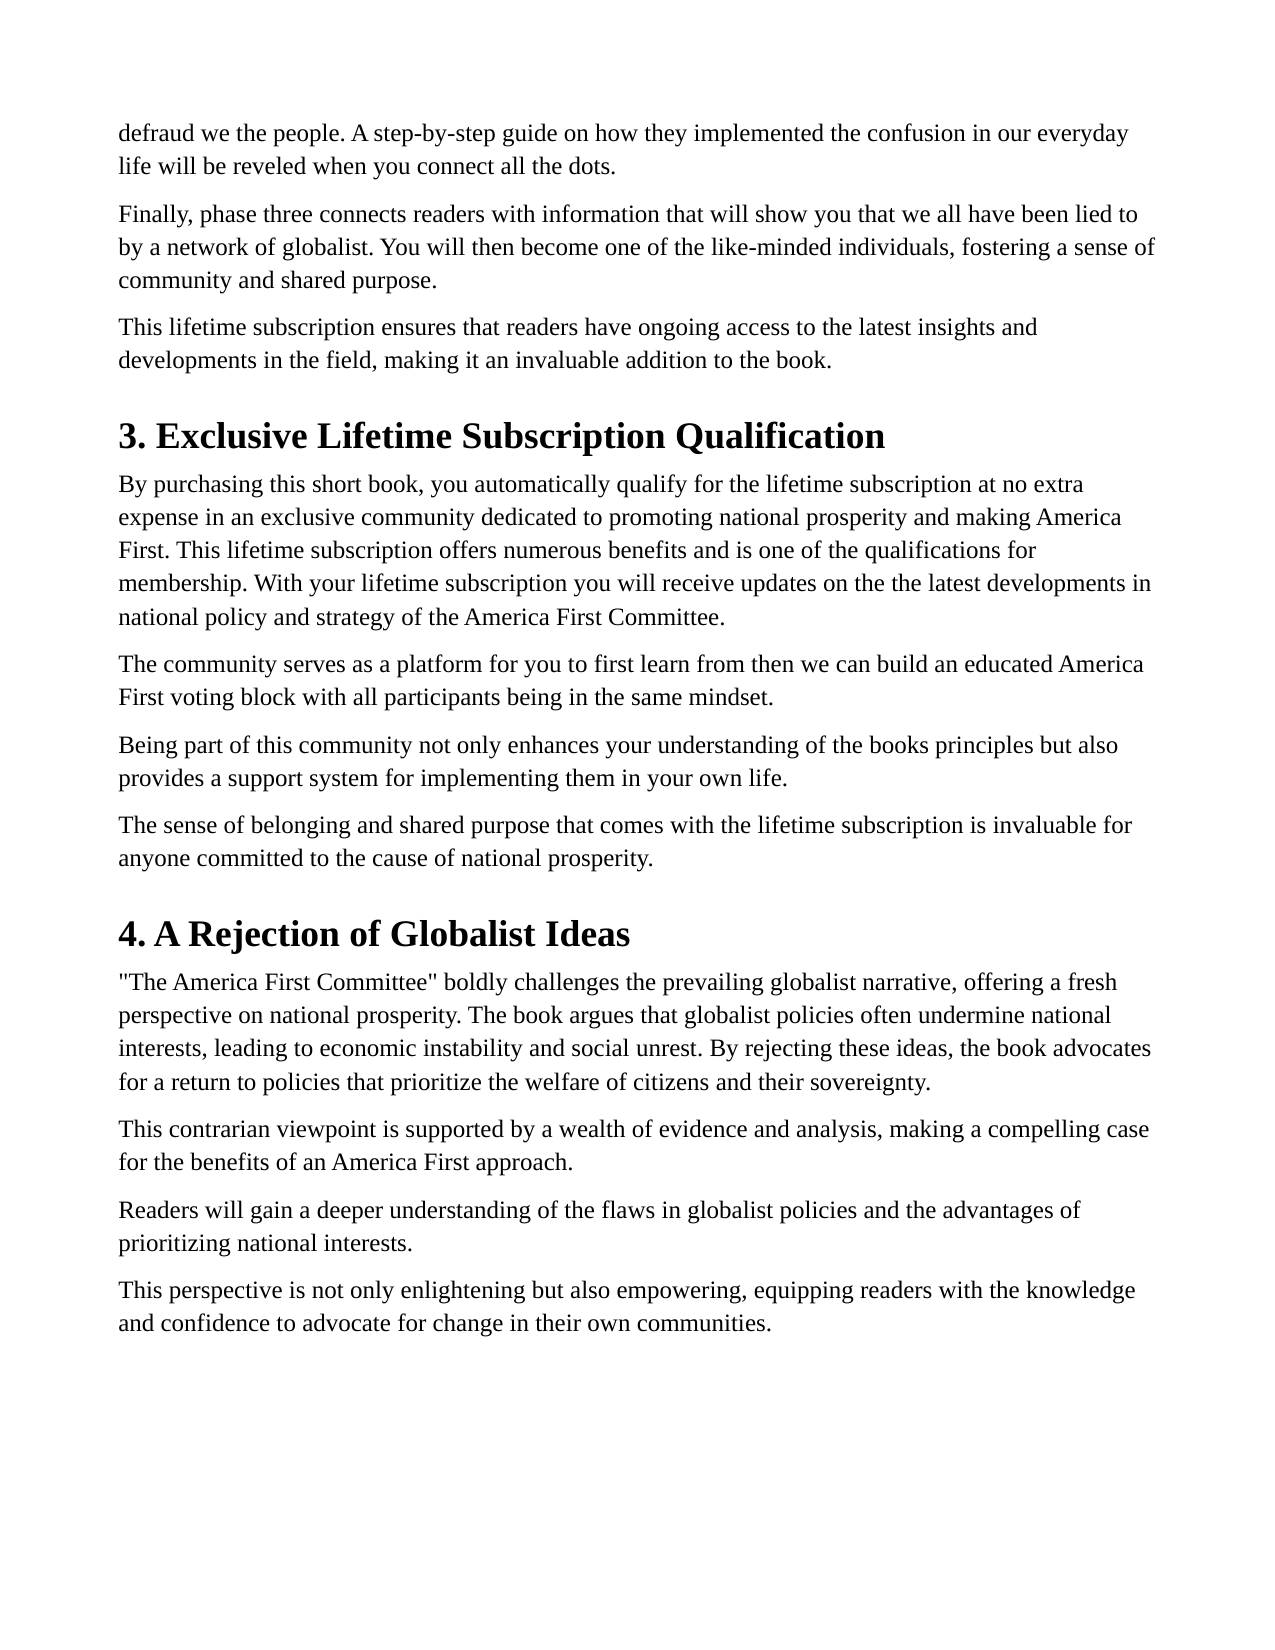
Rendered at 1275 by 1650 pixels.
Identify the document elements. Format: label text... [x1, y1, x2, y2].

text "The America First Committee" boldly challenges the prevailing globalist narrative, offering a fresh perspective on national prosperity. The book argues that globalist policies often undermine national interests, leading to economic instability and social unrest. By rejecting these ideas, the book advocates for a return to policies that prioritize the welfare of citizens and their sovereignty. [118, 967, 1157, 1095]
text defraud we the people. A step-by-step guide on how they implemented the confusion in our everyday life will be reveled when you connect all the dots. [118, 118, 1157, 180]
subtitle 3. Exclusive Lifetime Subscription Qualification [118, 414, 1157, 457]
text The community serves as a platform for you to first learn from then we can build an educated America First voting block with all participants being in the same mindset. [118, 649, 1157, 711]
text This perspective is not only enlightening but also empowering, equipping readers with the knowledge and confidence to advocate for change in their own communities. [118, 1275, 1157, 1337]
text The sense of belonging and shared purpose that comes with the lifetime subscription is invaluable for anyone committed to the cause of national prosperity. [118, 810, 1157, 872]
subtitle 4. A Rejection of Globalist Ideas [118, 912, 1157, 955]
text This lifetime subscription ensures that readers have ongoing access to the latest insights and developments in the field, making it an invaluable addition to the book. [118, 312, 1157, 374]
text Readers will gain a deeper understanding of the flaws in globalist policies and the advantages of prioritizing national interests. [118, 1195, 1157, 1257]
text Finally, phase three connects readers with information that will show you that we all have been lied to by a network of globalist. You will then become one of the like-minded individuals, fostering a sense of community and shared purpose. [118, 199, 1157, 293]
text This contrarian viewpoint is supported by a wealth of evidence and analysis, making a compelling case for the benefits of an America First approach. [118, 1114, 1157, 1176]
text Being part of this community not only enhances your understanding of the books principles but also provides a support system for implementing them in your own life. [118, 730, 1157, 792]
text By purchasing this short book, you automatically qualify for the lifetime subscription at no extra expense in an exclusive community dedicated to promoting national prosperity and making America First. This lifetime subscription offers numerous benefits and is one of the qualifications for membership. With your lifetime subscription you will receive updates on the the latest developments in national policy and strategy of the America First Committee. [118, 469, 1157, 630]
